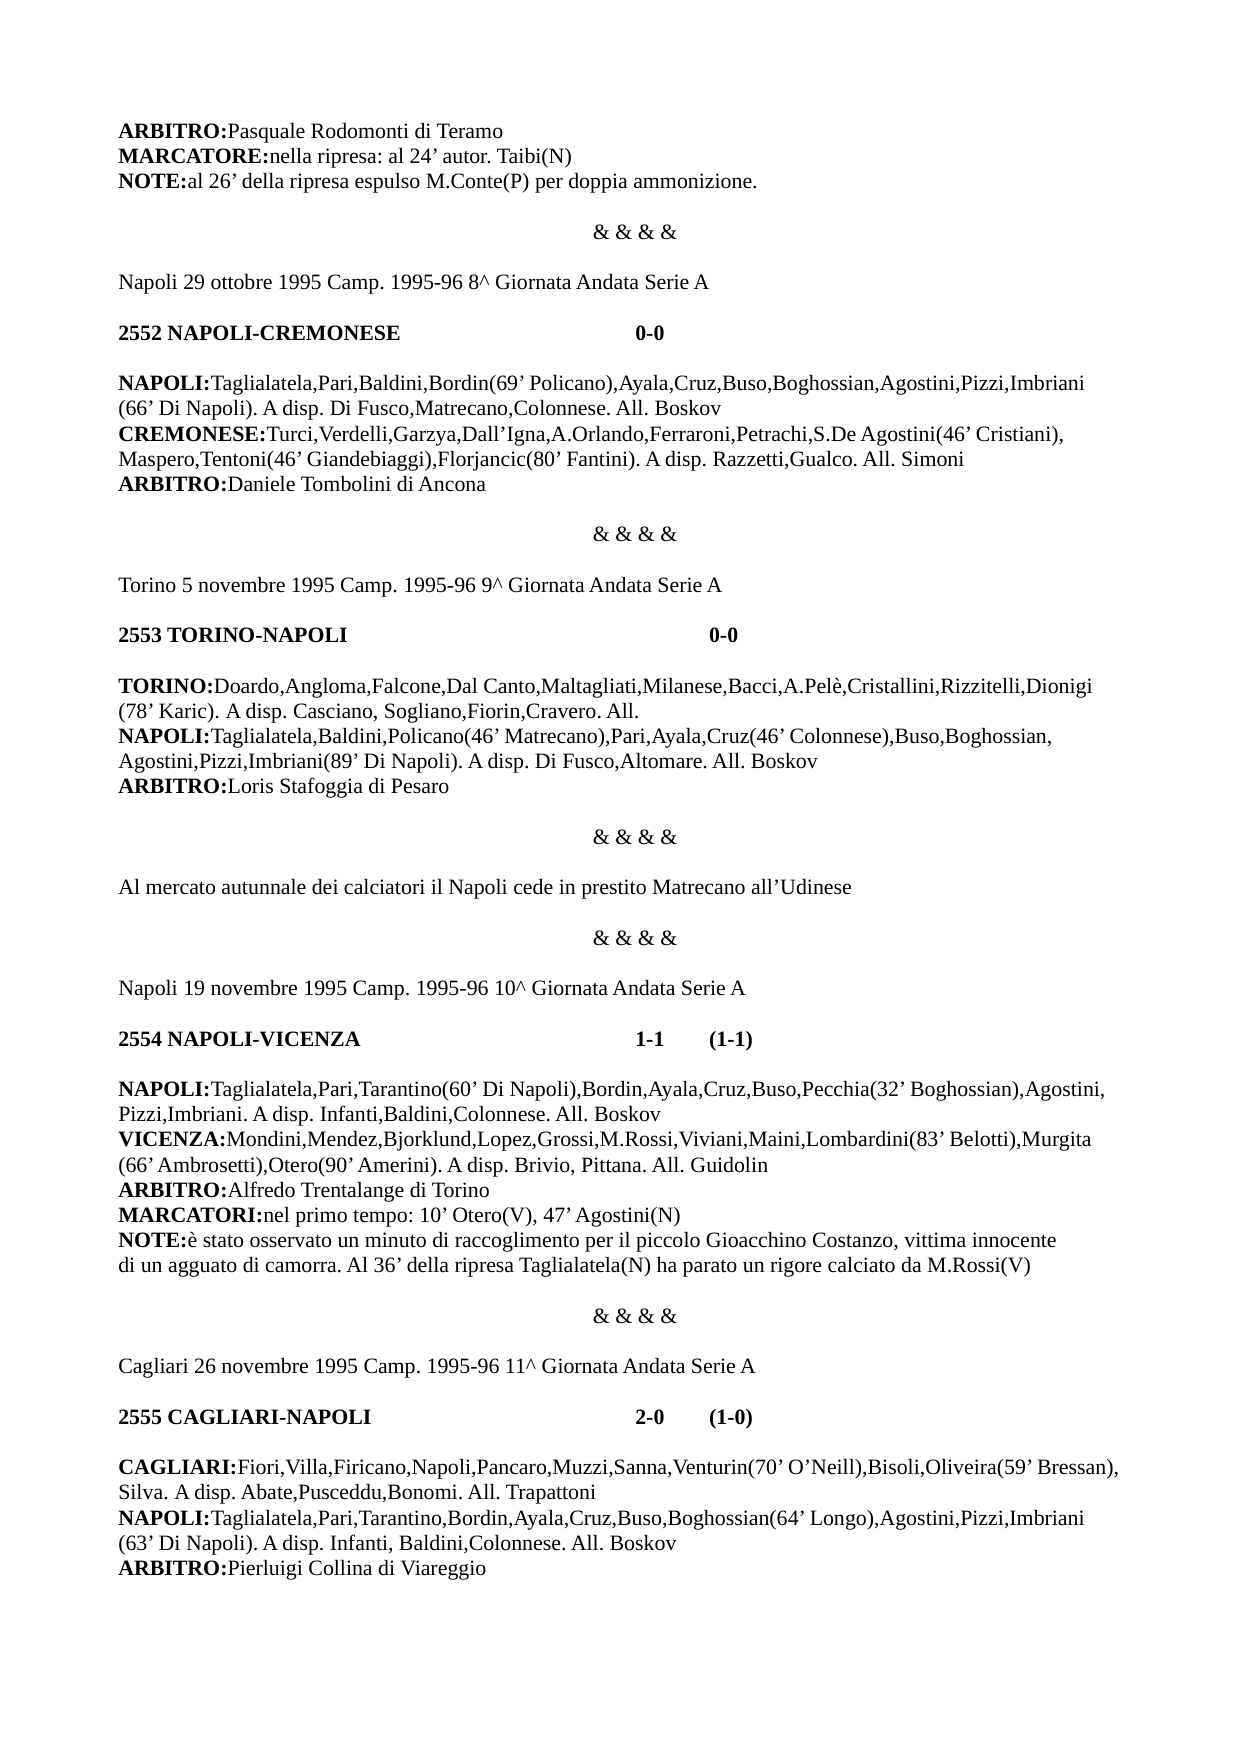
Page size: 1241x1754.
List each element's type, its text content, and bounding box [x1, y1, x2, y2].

text Napoli 19 novembre 1995 Camp. 1995-96 10^ Giornata Andata Serie A [118, 975, 1152, 1000]
text VICENZA:Mondini,Mendez,Bjorklund,Lopez,Grossi,M.Rossi,Viviani,Maini,Lombardini(83’ Belotti),Murgita [118, 1126, 1152, 1152]
text 2554 NAPOLI-VICENZA 1-1 (1-1) [118, 1026, 1152, 1051]
text 2553 TORINO-NAPOLI 0-0 [118, 622, 1152, 647]
text & & & & [118, 219, 1152, 244]
text NAPOLI:Taglialatela,Pari,Tarantino(60’ Di Napoli),Bordin,Ayala,Cruz,Buso,Pecchia(32’ Boghossian),Agostini, [118, 1076, 1152, 1101]
text & & & & [118, 1303, 1152, 1328]
text di un agguato di camorra. Al 36’ della ripresa Taglialatela(N) ha parato un rigore calciato da M.Rossi(V) [118, 1252, 1152, 1278]
text (66’ Ambrosetti),Otero(90’ Amerini). A disp. Brivio, Pittana. All. Guidolin [118, 1152, 1152, 1177]
text (66’ Di Napoli). A disp. Di Fusco,Matrecano,Colonnese. All. Boskov [118, 395, 1152, 421]
text NOTE:al 26’ della ripresa espulso M.Conte(P) per doppia ammonizione. [118, 168, 1152, 194]
text ARBITRO:Daniele Tombolini di Ancona [118, 471, 1152, 496]
text Napoli 29 ottobre 1995 Camp. 1995-96 8^ Giornata Andata Serie A [118, 269, 1152, 294]
text CREMONESE:Turci,Verdelli,Garzya,Dall’Igna,A.Orlando,Ferraroni,Petrachi,S.De Agostini(46’ Cristiani), [118, 421, 1152, 446]
text (63’ Di Napoli). A disp. Infanti, Baldini,Colonnese. All. Boskov [118, 1530, 1152, 1555]
text Al mercato autunnale dei calciatori il Napoli cede in prestito Matrecano all’Udinese [118, 874, 1152, 899]
text Silva. A disp. Abate,Pusceddu,Bonomi. All. Trapattoni [118, 1479, 1152, 1504]
text Maspero,Tentoni(46’ Giandebiaggi),Florjancic(80’ Fantini). A disp. Razzetti,Gualco. All. Simoni [118, 446, 1152, 471]
text CAGLIARI:Fiori,Villa,Firicano,Napoli,Pancaro,Muzzi,Sanna,Venturin(70’ O’Neill),Bisoli,Oliveira(59’ Bressan), [118, 1454, 1152, 1479]
text NAPOLI:Taglialatela,Pari,Tarantino,Bordin,Ayala,Cruz,Buso,Boghossian(64’ Longo),Agostini,Pizzi,Imbriani [118, 1504, 1152, 1530]
text ARBITRO:Loris Stafoggia di Pesaro [118, 773, 1152, 799]
text ARBITRO:Pierluigi Collina di Viareggio [118, 1555, 1152, 1580]
text & & & & [118, 824, 1152, 849]
text Agostini,Pizzi,Imbriani(89’ Di Napoli). A disp. Di Fusco,Altomare. All. Boskov [118, 748, 1152, 773]
text TORINO:Doardo,Angloma,Falcone,Dal Canto,Maltagliati,Milanese,Bacci,A.Pelè,Cristallini,Rizzitelli,Dionigi [118, 673, 1152, 698]
text 2555 CAGLIARI-NAPOLI 2-0 (1-0) [118, 1404, 1152, 1429]
text Torino 5 novembre 1995 Camp. 1995-96 9^ Giornata Andata Serie A [118, 572, 1152, 597]
text MARCATORE:nella ripresa: al 24’ autor. Taibi(N) [118, 143, 1152, 168]
text Cagliari 26 novembre 1995 Camp. 1995-96 11^ Giornata Andata Serie A [118, 1353, 1152, 1378]
text MARCATORI:nel primo tempo: 10’ Otero(V), 47’ Agostini(N) [118, 1202, 1152, 1227]
text & & & & [118, 521, 1152, 547]
text Pizzi,Imbriani. A disp. Infanti,Baldini,Colonnese. All. Boskov [118, 1101, 1152, 1126]
text NAPOLI:Taglialatela,Pari,Baldini,Bordin(69’ Policano),Ayala,Cruz,Buso,Boghossian,Agostini,Pizzi,Imbriani [118, 370, 1152, 395]
text ARBITRO:Alfredo Trentalange di Torino [118, 1177, 1152, 1202]
text NAPOLI:Taglialatela,Baldini,Policano(46’ Matrecano),Pari,Ayala,Cruz(46’ Colonnese),Buso,Boghossian, [118, 723, 1152, 748]
text ARBITRO:Pasquale Rodomonti di Teramo [118, 118, 1152, 143]
text 2552 NAPOLI-CREMONESE 0-0 [118, 320, 1152, 345]
text NOTE:è stato osservato un minuto di raccoglimento per il piccolo Gioacchino Costanzo, vittima innocente [118, 1227, 1152, 1252]
text (78’ Karic). A disp. Casciano, Sogliano,Fiorin,Cravero. All. [118, 698, 1152, 723]
text & & & & [118, 925, 1152, 950]
